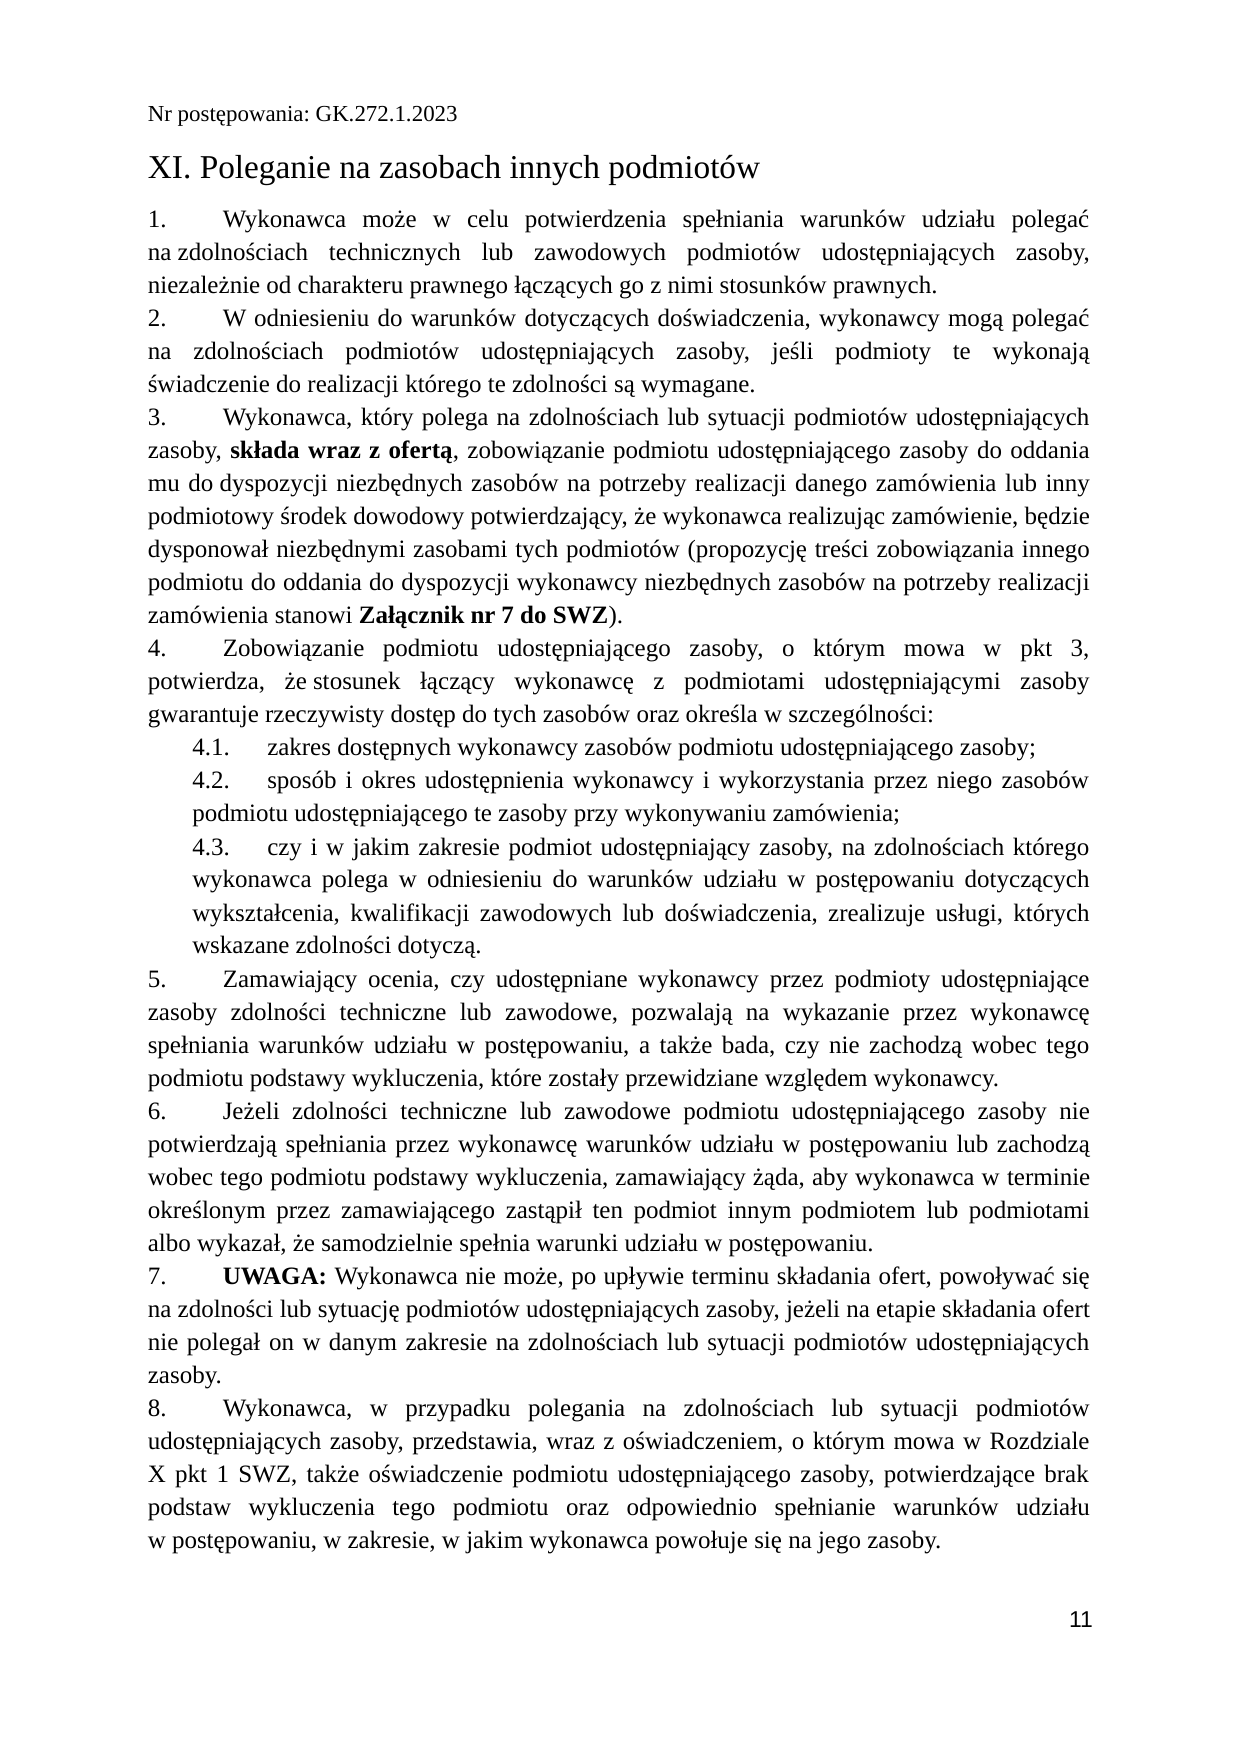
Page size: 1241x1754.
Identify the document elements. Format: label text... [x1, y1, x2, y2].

list czy i w jakim zakresie podmiot udostępniający zasoby, na zdolnościach którego wykonawca polega w odniesieniu do warunków udziału w postępowaniu dotyczących wykształcenia, kwalifikacji zawodowych lub doświadczenia, zrealizuje usługi, których wskazane zdolności dotyczą. [192, 832, 1090, 959]
list Jeżeli zdolności techniczne lub zawodowe podmiotu udostępniającego zasoby nie potwierdzają spełniania przez wykonawcę warunków udziału w postępowaniu lub zachodzą wobec tego podmiotu podstawy wykluczenia, zamawiający żąda, aby wykonawca w terminie określonym przez zamawiającego zastąpił ten podmiot innym podmiotem lub podmiotami albo wykazał, że samodzielnie spełnia warunki udziału w postępowaniu. [148, 1096, 1090, 1257]
list Wykonawca może w celu potwierdzenia spełniania warunków udziału polegać na zdolnościach technicznych lub zawodowych podmiotów udostępniających zasoby, niezależnie od charakteru prawnego łączących go z nimi stosunków prawnych. [148, 204, 1090, 299]
list sposób i okres udostępnienia wykonawcy i wykorzystania przez niego zasobów podmiotu udostępniającego te zasoby przy wykonywaniu zamówienia; [192, 766, 1090, 827]
list UWAGA: Wykonawca nie może, po upływie terminu składania ofert, powoływać się na zdolności lub sytuację podmiotów udostępniających zasoby, jeżeli na etapie składania ofert nie polegał on w danym zakresie na zdolnościach lub sytuacji podmiotów udostępniających zasoby. [148, 1261, 1090, 1389]
list Zobowiązanie podmiotu udostępniającego zasoby, o którym mowa w pkt 3, potwierdza, że stosunek łączący wykonawcę z podmiotami udostępniającymi zasoby gwarantuje rzeczywisty dostęp do tych zasobów oraz określa w szczególności: [148, 633, 1090, 728]
list Zamawiający ocenia, czy udostępniane wykonawcy przez podmioty udostępniające zasoby zdolności techniczne lub zawodowe, pozwalają na wykazanie przez wykonawcę spełniania warunków udziału w postępowaniu, a także bada, czy nie zachodzą wobec tego podmiotu podstawy wykluczenia, które zostały przewidziane względem wykonawcy. [148, 964, 1090, 1091]
list Wykonawca, który polega na zdolnościach lub sytuacji podmiotów udostępniających zasoby, składa wraz z ofertą, zobowiązanie podmiotu udostępniającego zasoby do oddania mu do dyspozycji niezbędnych zasobów na potrzeby realizacji danego zamówienia lub inny podmiotowy środek dowodowy potwierdzający, że wykonawca realizując zamówienie, będzie dysponował niezbędnymi zasobami tych podmiotów (propozycję treści zobowiązania innego podmiotu do oddania do dyspozycji wykonawcy niezbędnych zasobów na potrzeby realizacji zamówienia stanowi Załącznik nr 7 do SWZ). [148, 402, 1090, 629]
list zakres dostępnych wykonawcy zasobów podmiotu udostępniającego zasoby; [192, 732, 1090, 761]
list Wykonawca, w przypadku polegania na zdolnościach lub sytuacji podmiotów udostępniających zasoby, przedstawia, wraz z oświadczeniem, o którym mowa w Rozdziale X pkt 1 SWZ, także oświadczenie podmiotu udostępniającego zasoby, potwierdzające brak podstaw wykluczenia tego podmiotu oraz odpowiednio spełnianie warunków udziału w postępowaniu, w zakresie, w jakim wykonawca powołuje się na jego zasoby. [148, 1393, 1090, 1554]
subtitle XI. Poleganie na zasobach innych podmiotów [148, 148, 1093, 186]
list W odniesieniu do warunków dotyczących doświadczenia, wykonawcy mogą polegać na zdolnościach podmiotów udostępniających zasoby, jeśli podmioty te wykonają świadczenie do realizacji którego te zdolności są wymagane. [148, 303, 1090, 398]
